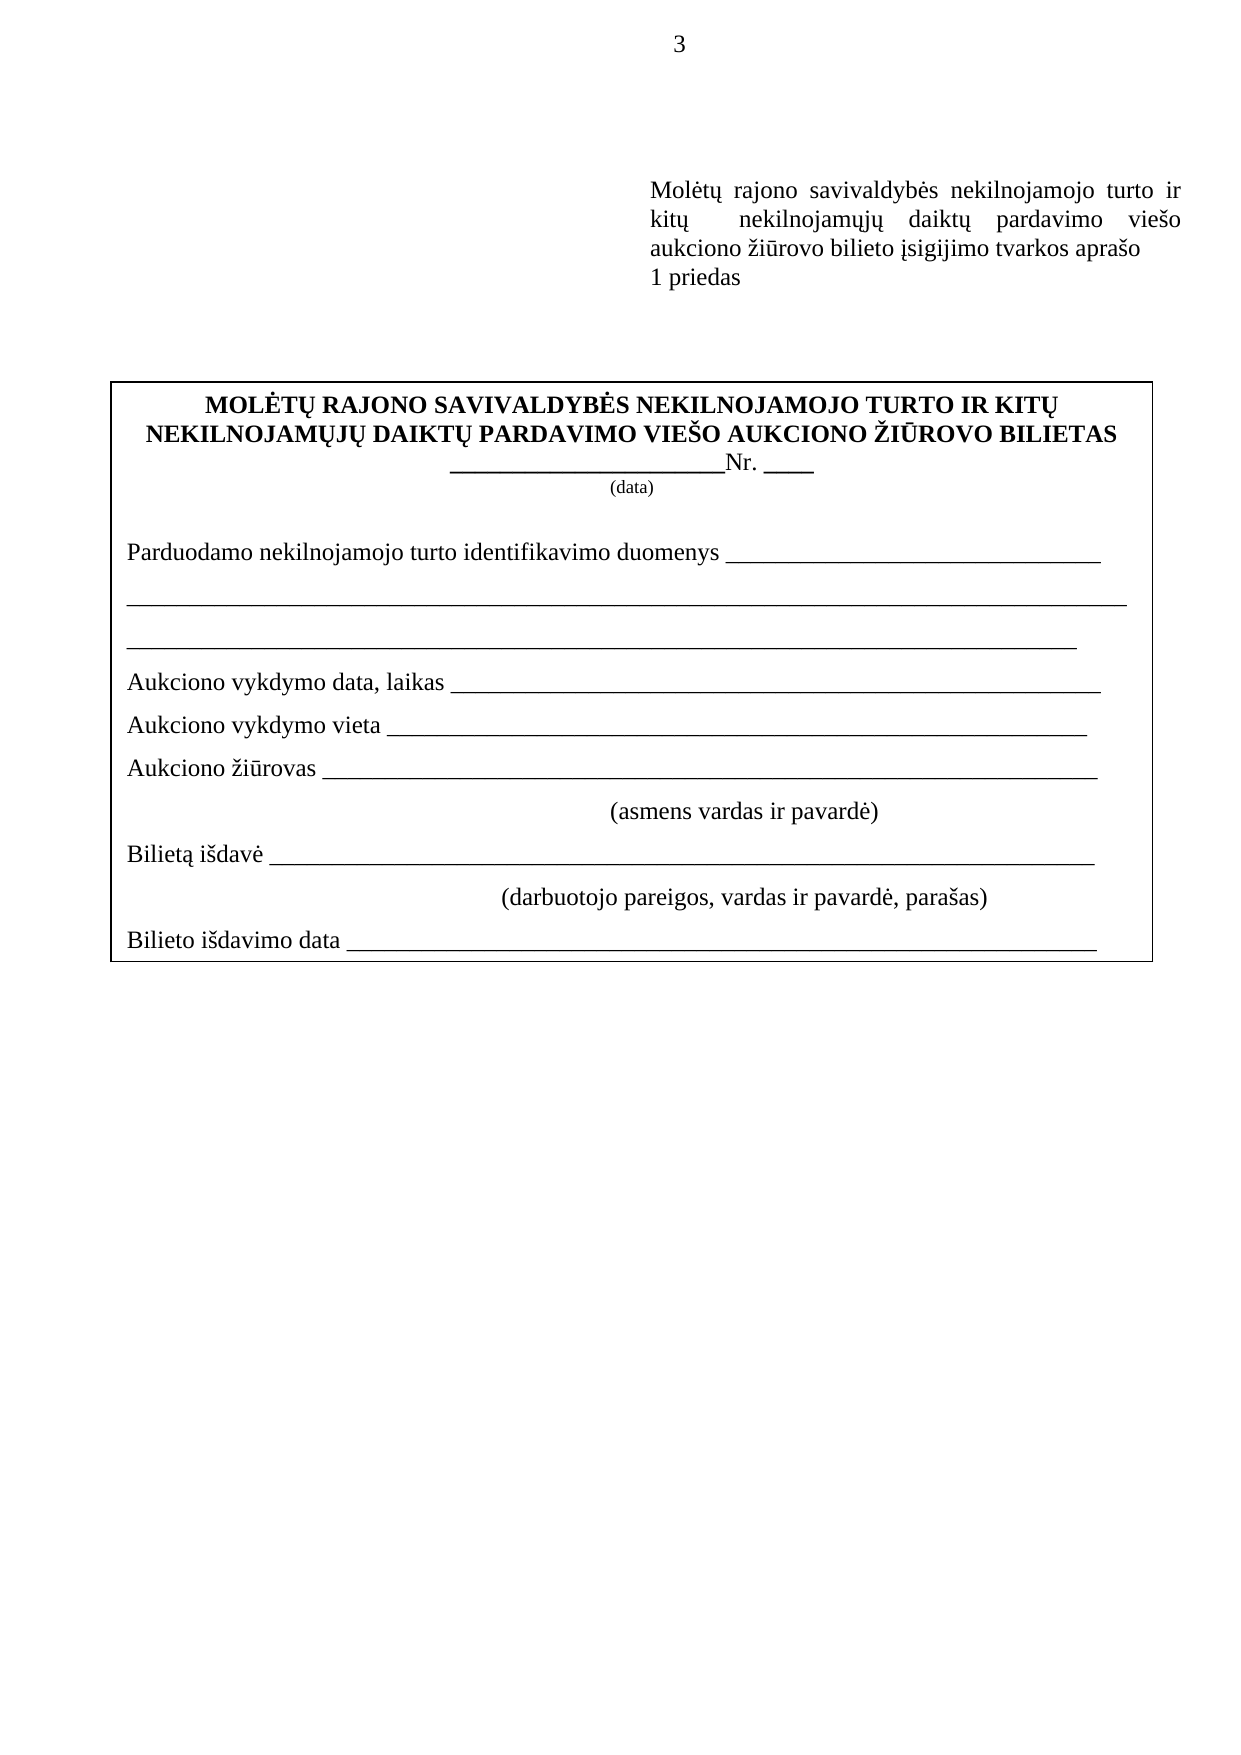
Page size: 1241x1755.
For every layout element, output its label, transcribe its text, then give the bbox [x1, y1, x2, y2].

text (darbuotojo pareigos, vardas ir pavardė, parašas) [127, 882, 1137, 911]
text Molėtų rajono savivaldybės nekilnojamojo turto ir kitų nekilnojamųjų daiktų pardavimo viešo aukciono žiūrovo bilieto įsigijimo tvarkos aprašo [650, 176, 1181, 262]
text Aukciono vykdymo data, laikas ____________________________________________________ [127, 667, 1137, 695]
text (asmens vardas ir pavardė) [127, 796, 1137, 825]
text (data) [127, 476, 1137, 498]
text ____________________________________________________________________________________________________________________________________________________________ [127, 580, 1137, 652]
text Aukciono vykdymo vieta ________________________________________________________ [127, 710, 1137, 738]
text Parduodamo nekilnojamojo turto identifikavimo duomenys ______________________________ [127, 537, 1137, 566]
text Bilieto išdavimo data ____________________________________________________________ [127, 925, 1137, 953]
text MOLĖTŲ RAJONO SAVIVALDYBĖS NEKILNOJAMOJO TURTO IR KITŲ NEKILNOJAMŲJŲ DAIKTŲ PARDAVIMO VIEŠO AUKCIONO ŽIŪROVO BILIETAS ______________________Nr. ____ [127, 390, 1137, 476]
text Aukciono žiūrovas ______________________________________________________________ [127, 753, 1137, 782]
text Bilietą išdavė __________________________________________________________________ [127, 839, 1137, 868]
text 1 priedas [650, 262, 1181, 291]
